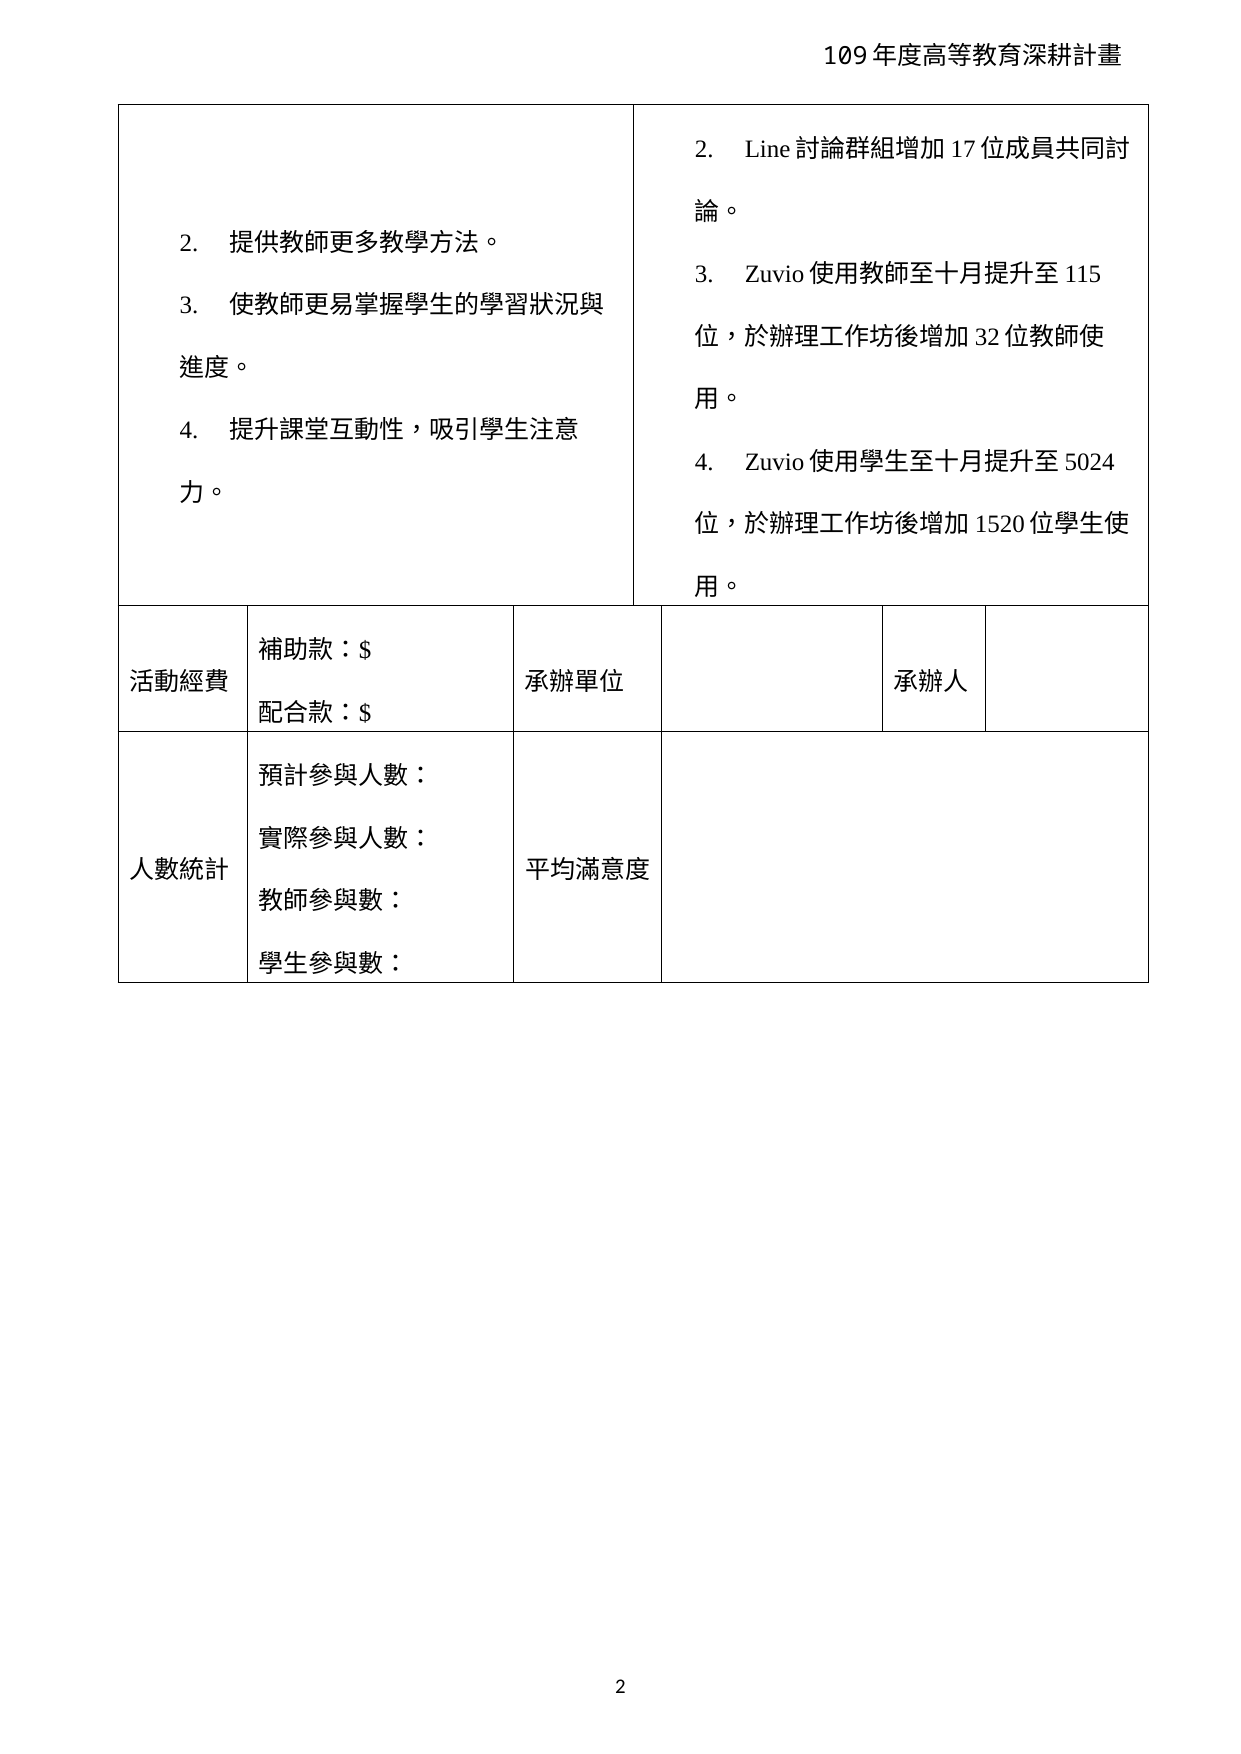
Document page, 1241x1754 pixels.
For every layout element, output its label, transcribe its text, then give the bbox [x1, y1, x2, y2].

table_cell 以下為撰寫範例： 提升教師在課堂上與學生的互動性。 提供教師更多教學方法。 使教師更易掌握學生的學習狀況與進度。 提升課堂互動性，吸引學生注意力。 [119, 105, 633, 605]
table_cell 預計參與人數： 實際參與人數： 教師參與數： 學生參與數： [248, 732, 513, 982]
table_cell 承辦單位 [514, 606, 661, 731]
table_cell 補助款：$ 配合款：$ [248, 606, 513, 731]
table_cell [662, 606, 882, 731]
table_cell 以下為撰寫範例： 學悅科技聘請一位校園小天使協助教師課堂操作。 Line討論群組增加17位成員共同討論。 Zuvio使用教師至十月提升至115位，於辦理工作坊後增加32位教師使用。 Zuvio使用學生至十月提升至5024位，於辦理工作坊後增加1520位學生使用。 [634, 105, 1148, 605]
table_cell 活動經費 [119, 606, 247, 731]
table_cell 平均滿意度 [514, 732, 661, 982]
table_cell [662, 732, 1148, 982]
table_cell [986, 606, 1148, 731]
table_cell 承辦人 [883, 606, 985, 731]
table_cell 人數統計 [119, 732, 247, 982]
